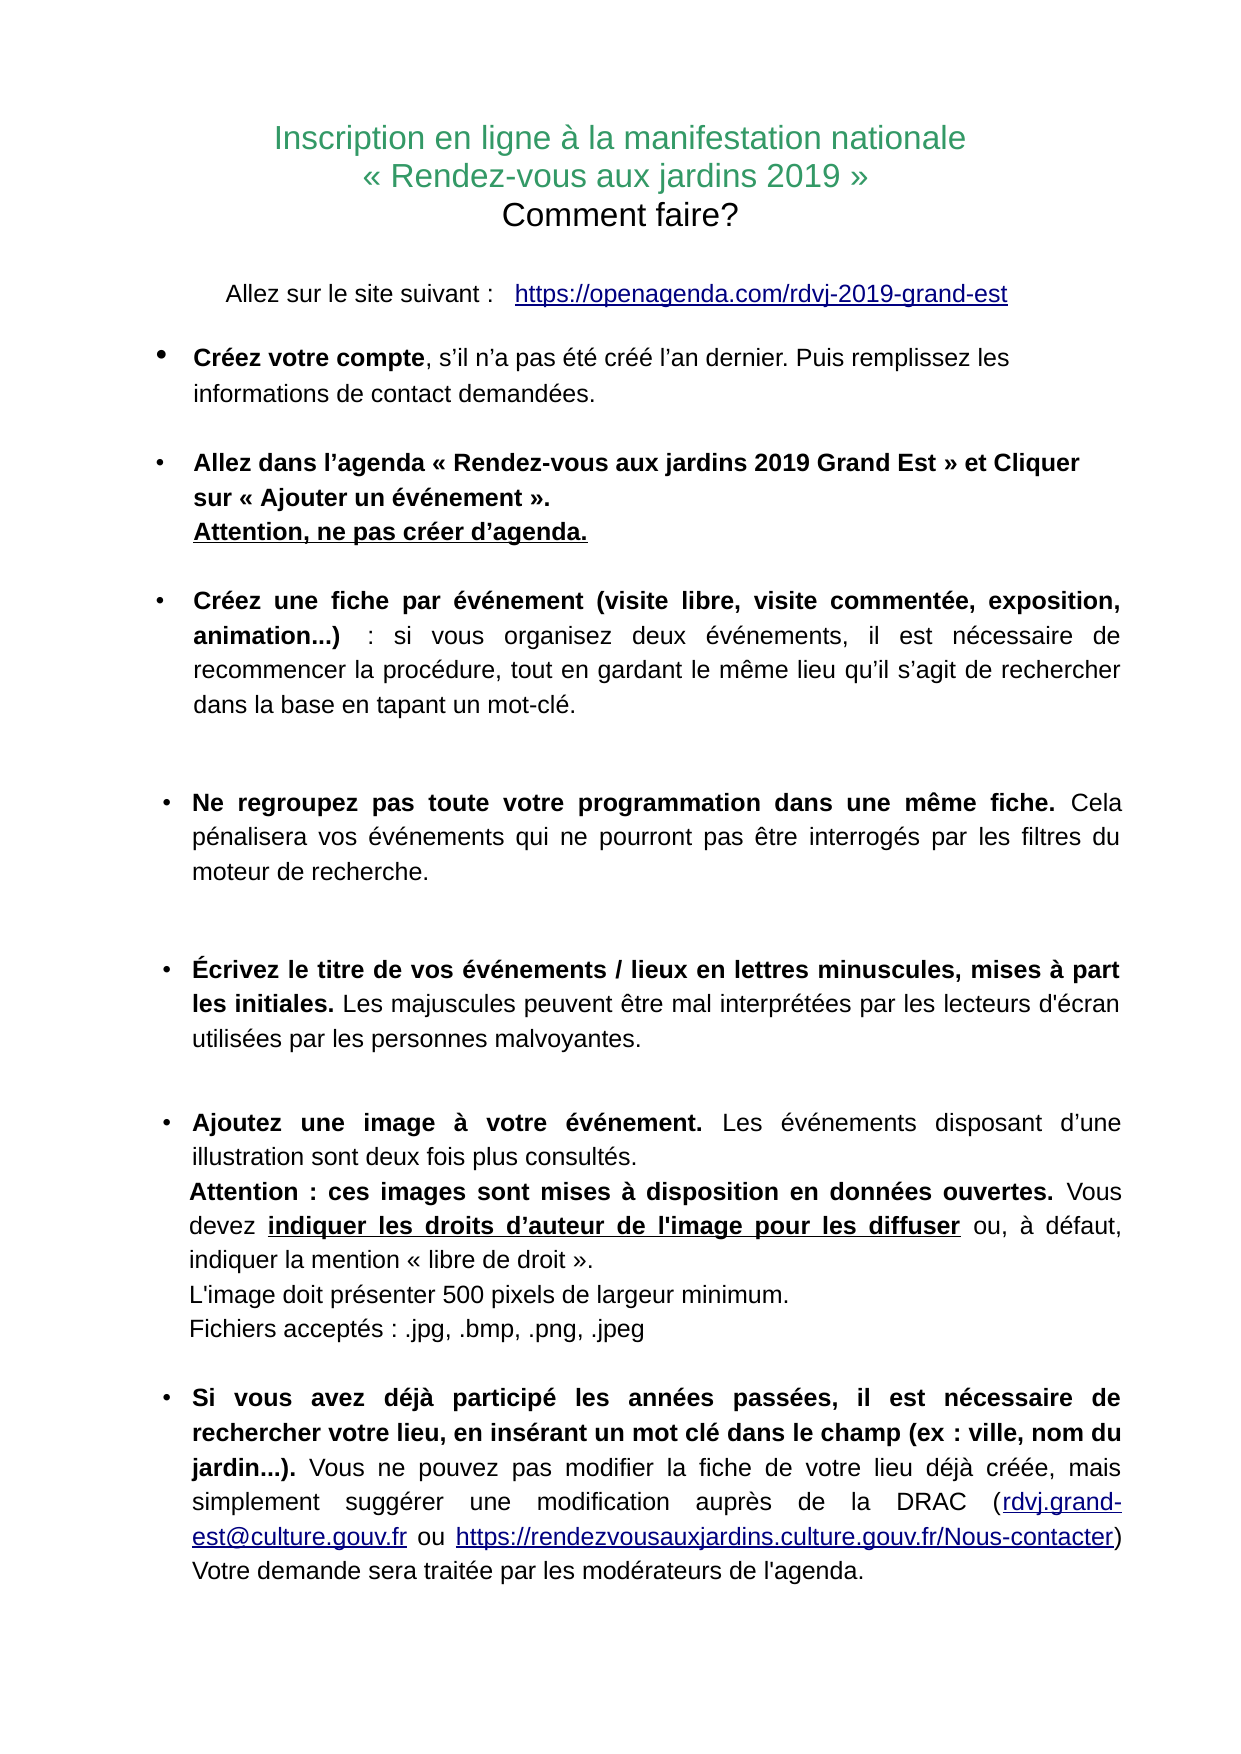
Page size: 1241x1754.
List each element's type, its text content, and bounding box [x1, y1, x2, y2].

subtitle Allez sur le site suivant : https://openagenda.com/rdvj-2019-grand-est [118, 279, 1122, 308]
list Ajoutez une image à votre événement. Les événements disposant d’une illustration sont deux fois plus consultés. [162, 1107, 1122, 1171]
list Ne regroupez pas toute votre programmation dans une même fiche. Cela pénalisera vos événements qui ne pourront pas être interrogés par les filtres du moteur de recherche. [162, 788, 1122, 886]
list Créez une fiche par événement (visite libre, visite commentée, exposition, animation...) : si vous organisez deux événements, il est nécessaire de recommencer la procédure, tout en gardant le même lieu qu’il s’agit de rechercher dans la base en tapant un mot-clé. [156, 586, 1122, 718]
list Créez votre compte, s’il n’a pas été créé l’an dernier. Puis remplissez les informations de contact demandées. [156, 343, 1122, 408]
text Attention : ces images sont mises à disposition en données ouvertes. Vous devez indiquer les droits d’auteur de l'image pour les diffuser ou, à défaut, indiquer la mention « libre de droit ». [189, 1177, 1122, 1274]
list Écrivez le titre de vos événements / lieux en lettres minuscules, mises à part les initiales. Les majuscules peuvent être mal interprétées par les lecteurs d'écran utilisées par les personnes malvoyantes. [162, 955, 1122, 1053]
subtitle Comment faire? [118, 195, 1122, 233]
list Si vous avez déjà participé les années passées, il est nécessaire de rechercher votre lieu, en insérant un mot clé dans le champ (ex : ville, nom du jardin...). Vous ne pouvez pas modifier la fiche de votre lieu déjà créée, mais simplement suggérer une modification auprès de la DRAC (rdvj.grand-est@culture.gouv.fr ou https://rendezvousauxjardins.culture.gouv.fr/Nous-contacter) Votre demande sera traitée par les modérateurs de l'agenda. [162, 1383, 1122, 1585]
subtitle Fichiers acceptés : .jpg, .bmp, .png, .jpeg [189, 1314, 1122, 1343]
subtitle L'image doit présenter 500 pixels de largeur minimum. [189, 1280, 1122, 1309]
subtitle Inscription en ligne à la manifestation nationale [118, 118, 1122, 157]
subtitle « Rendez-vous aux jardins 2019 » [118, 157, 1122, 195]
list Attention, ne pas créer d’agenda. [156, 517, 1122, 546]
list Allez dans l’agenda « Rendez-vous aux jardins 2019 Grand Est » et Cliquer sur « Ajouter un événement ». [156, 448, 1122, 511]
